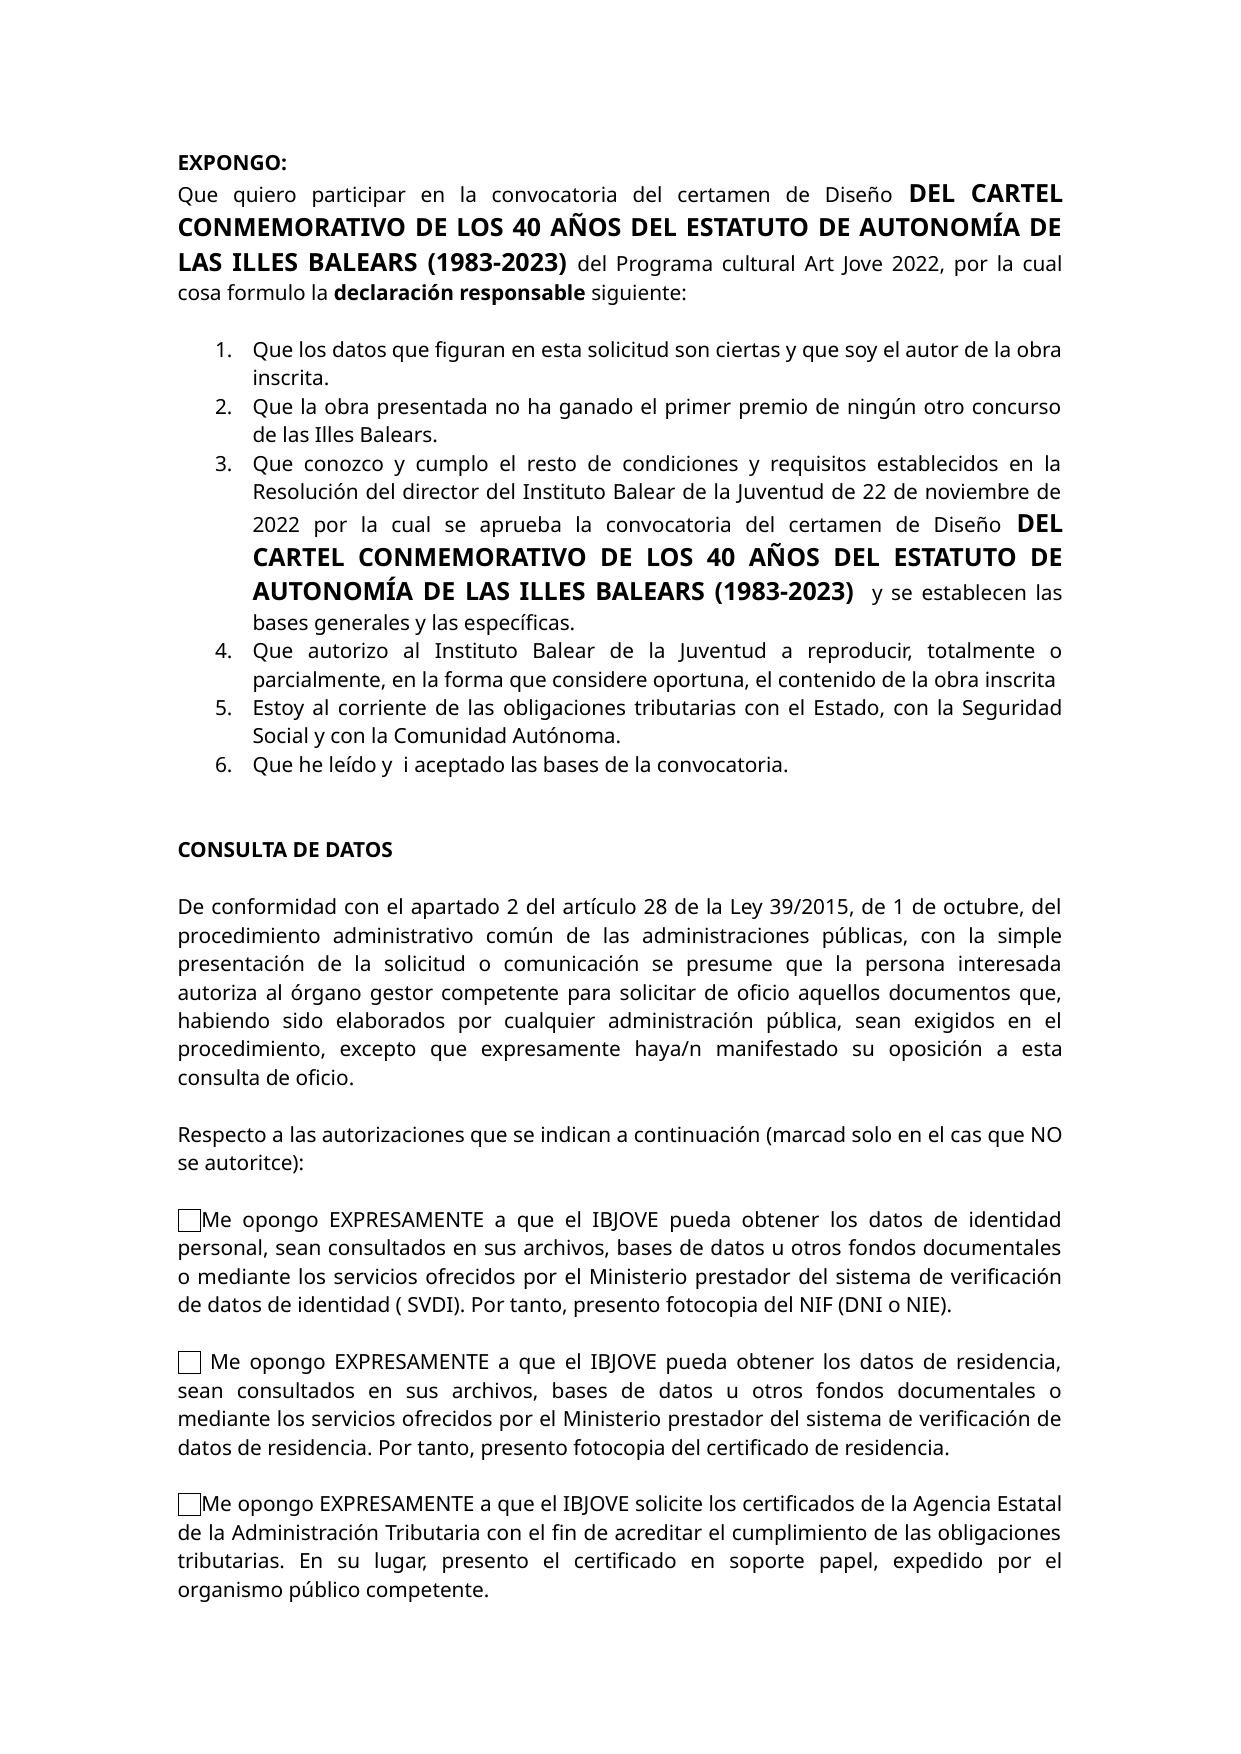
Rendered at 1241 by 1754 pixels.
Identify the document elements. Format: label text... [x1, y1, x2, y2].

text CONSULTA DE DATOS [177, 835, 1063, 864]
text De conformidad con el apartado 2 del artículo 28 de la Ley 39/2015, de 1 de octubre, del procedimiento administrativo común de las administraciones públicas, con la simple presentación de la solicitud o comunicación se presume que la persona interesada autoriza al órgano gestor competente para solicitar de oficio aquellos documentos que, habiendo sido elaborados por cualquier administración pública, sean exigidos en el procedimiento, excepto que expresamente haya/n manifestado su oposición a esta consulta de oficio. [177, 892, 1063, 1091]
text Me opongo EXPRESAMENTE a que el IBJOVE pueda obtener los datos de residencia, sean consultados en sus archivos, bases de datos u otros fondos documentales o mediante los servicios ofrecidos por el Ministerio prestador del sistema de verificación de datos de residencia. Por tanto, presento fotocopia del certificado de residencia. [177, 1347, 1063, 1461]
text Me opongo EXPRESAMENTE a que el IBJOVE pueda obtener los datos de identidad personal, sean consultados en sus archivos, bases de datos u otros fondos documentales o mediante los servicios ofrecidos por el Ministerio prestador del sistema de verificación de datos de identidad ( SVDI). Por tanto, presento fotocopia del NIF (DNI o NIE). [177, 1205, 1063, 1319]
text Respecto a las autorizaciones que se indican a continuación (marcad solo en el cas que NO se autoritce): [177, 1120, 1063, 1177]
list Que conozco y cumplo el resto de condiciones y requisitos establecidos en la Resolución del director del Instituto Balear de la Juventud de 22 de noviembre de 2022 por la cual se aprueba la convocatoria del certamen de Diseño DEL CARTEL CONMEMORATIVO DE LOS 40 AÑOS DEL ESTATUTO DE AUTONOMÍA DE LAS ILLES BALEARS (1983-2023) y se establecen las bases generales y las específicas. [215, 449, 1063, 636]
text EXPONGO: [177, 148, 1063, 176]
text Que quiero participar en la convocatoria del certamen de Diseño DEL CARTEL CONMEMORATIVO DE LOS 40 AÑOS DEL ESTATUTO DE AUTONOMÍA DE LAS ILLES BALEARS (1983-2023) del Programa cultural Art Jove 2022, por la cual cosa formulo la declaración responsable siguiente: [177, 176, 1063, 307]
list Que los datos que figuran en esta solicitud son ciertas y que soy el autor de la obra inscrita. [215, 335, 1063, 392]
list Que autorizo al Instituto Balear de la Juventud a reproducir, totalmente o parcialmente, en la forma que considere oportuna, el contenido de la obra inscrita [215, 636, 1063, 693]
list Estoy al corriente de las obligaciones tributarias con el Estado, con la Seguridad Social y con la Comunidad Autónoma. [215, 693, 1063, 750]
list Que la obra presentada no ha ganado el primer premio de ningún otro concurso de las Illes Balears. [215, 392, 1063, 449]
text Me opongo EXPRESAMENTE a que el IBJOVE solicite los certificados de la Agencia Estatal de la Administración Tributaria con el fin de acreditar el cumplimiento de las obligaciones tributarias. En su lugar, presento el certificado en soporte papel, expedido por el organismo público competente. [177, 1489, 1063, 1603]
list Que he leído y i aceptado las bases de la convocatoria. [215, 750, 1063, 778]
